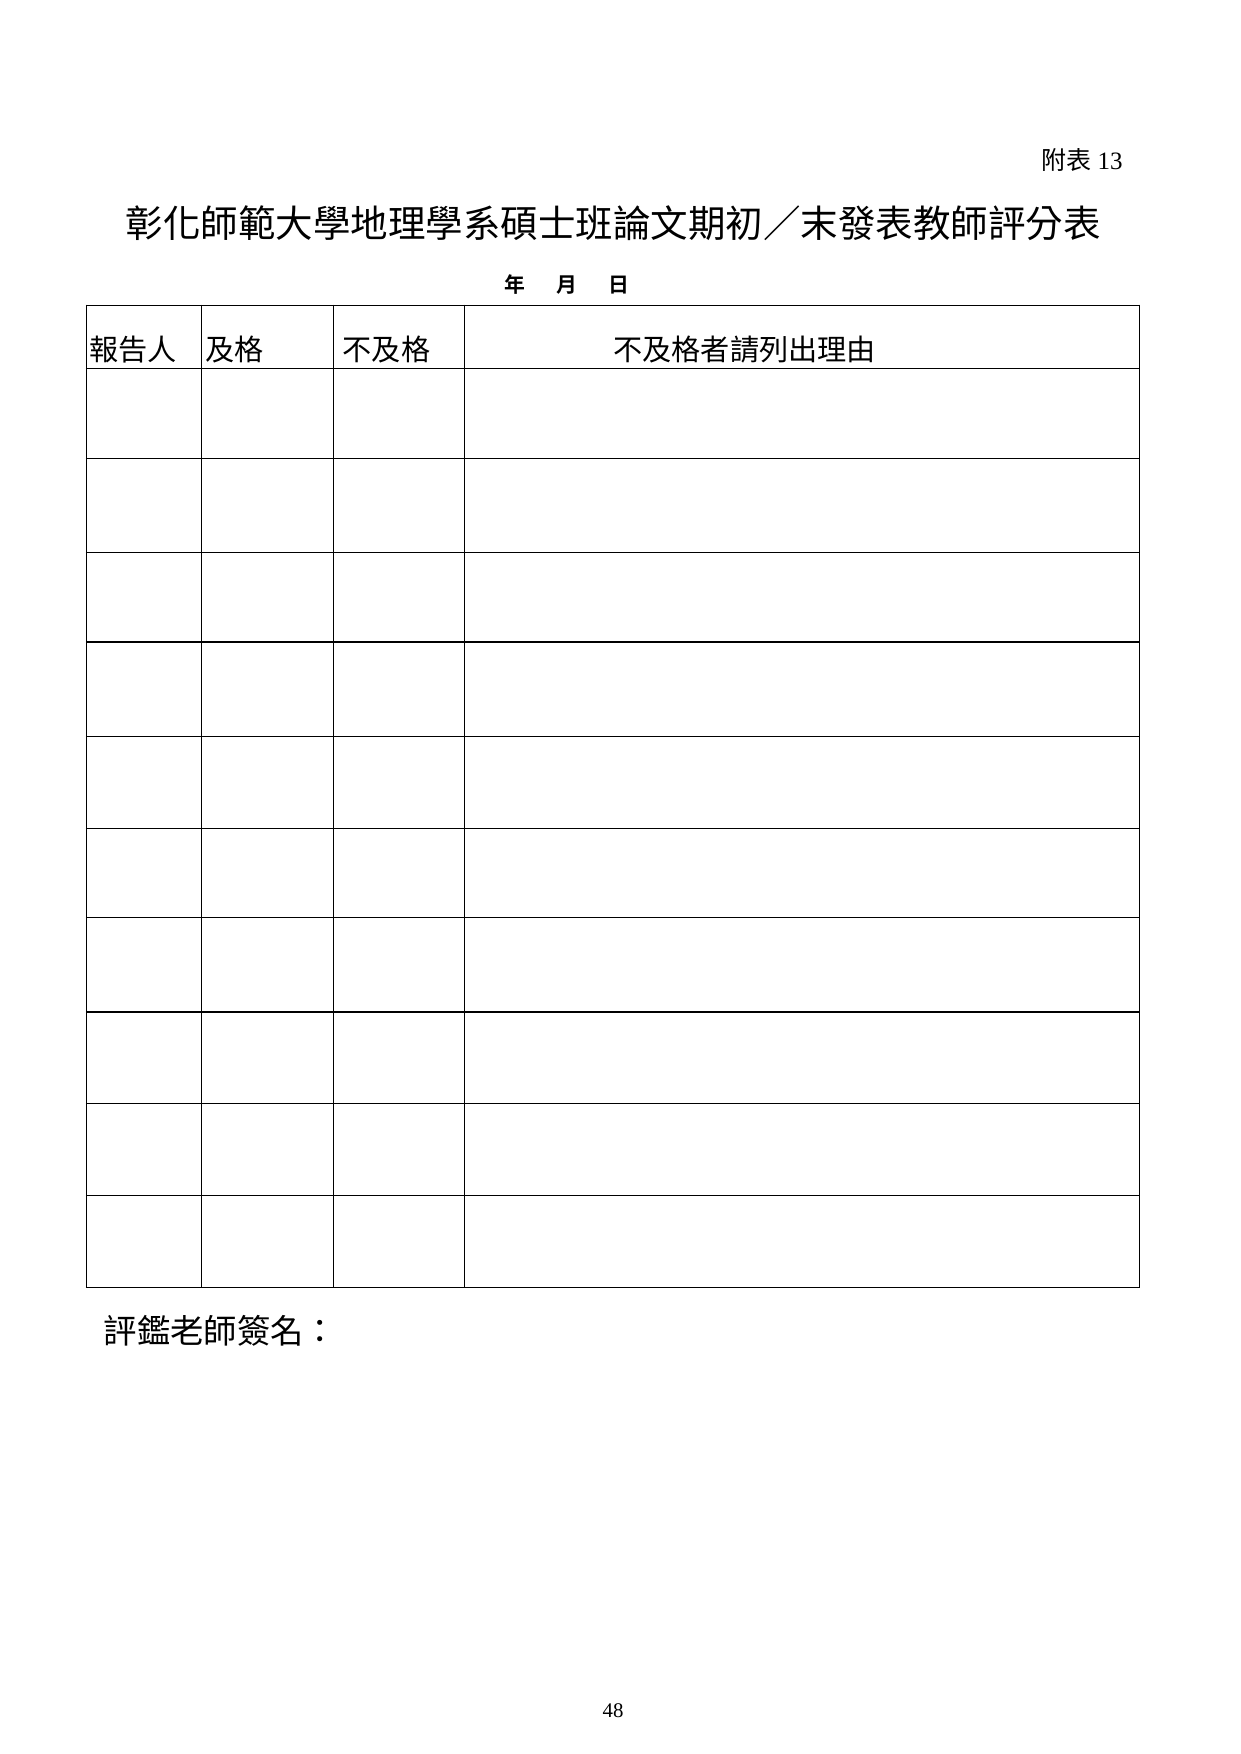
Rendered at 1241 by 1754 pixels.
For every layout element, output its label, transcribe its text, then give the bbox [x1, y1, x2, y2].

table_header 及格 [202, 306, 333, 368]
table_cell [202, 918, 333, 1011]
table_cell [202, 829, 333, 917]
table_cell [202, 1196, 333, 1287]
text 年 月 日 [103, 242, 1122, 304]
table_cell [87, 553, 201, 641]
table_cell [202, 1013, 333, 1103]
table_cell [465, 1196, 1139, 1287]
table_cell [87, 459, 201, 552]
table_cell [465, 369, 1139, 458]
table_cell [334, 918, 464, 1011]
text 彰化師範大學地理學系碩士班論文期初／末發表教師評分表 [103, 179, 1122, 242]
table_cell [334, 1196, 464, 1287]
table_cell [334, 1013, 464, 1103]
table_cell [334, 829, 464, 917]
table_cell [87, 369, 201, 458]
table_cell [87, 643, 201, 736]
table_header 報告人 [87, 306, 201, 368]
table_cell [202, 643, 333, 736]
table_header 不及格 [334, 306, 464, 368]
table_cell [334, 459, 464, 552]
table_cell [202, 737, 333, 827]
table_cell [87, 829, 201, 917]
table_cell [87, 1196, 201, 1287]
table_cell [465, 1013, 1139, 1103]
table_cell [465, 918, 1139, 1011]
table_cell [202, 369, 333, 458]
table_cell [87, 918, 201, 1011]
table_cell [202, 459, 333, 552]
table_cell [202, 1104, 333, 1195]
table_cell [465, 829, 1139, 917]
table_cell [334, 1104, 464, 1195]
table_cell [202, 553, 333, 641]
table_cell [465, 737, 1139, 827]
table_cell [334, 643, 464, 736]
text 附表 13 [103, 117, 1122, 179]
table_cell [87, 737, 201, 827]
table_cell [334, 737, 464, 827]
text 評鑑老師簽名： [103, 1288, 1122, 1350]
table_cell [465, 553, 1139, 641]
table_header 不及格者請列出理由 [465, 306, 1139, 368]
table_cell [334, 553, 464, 641]
table_cell [87, 1104, 201, 1195]
table_cell [465, 459, 1139, 552]
table_cell [87, 1013, 201, 1103]
table_cell [334, 369, 464, 458]
table_cell [465, 1104, 1139, 1195]
table_cell [465, 643, 1139, 736]
